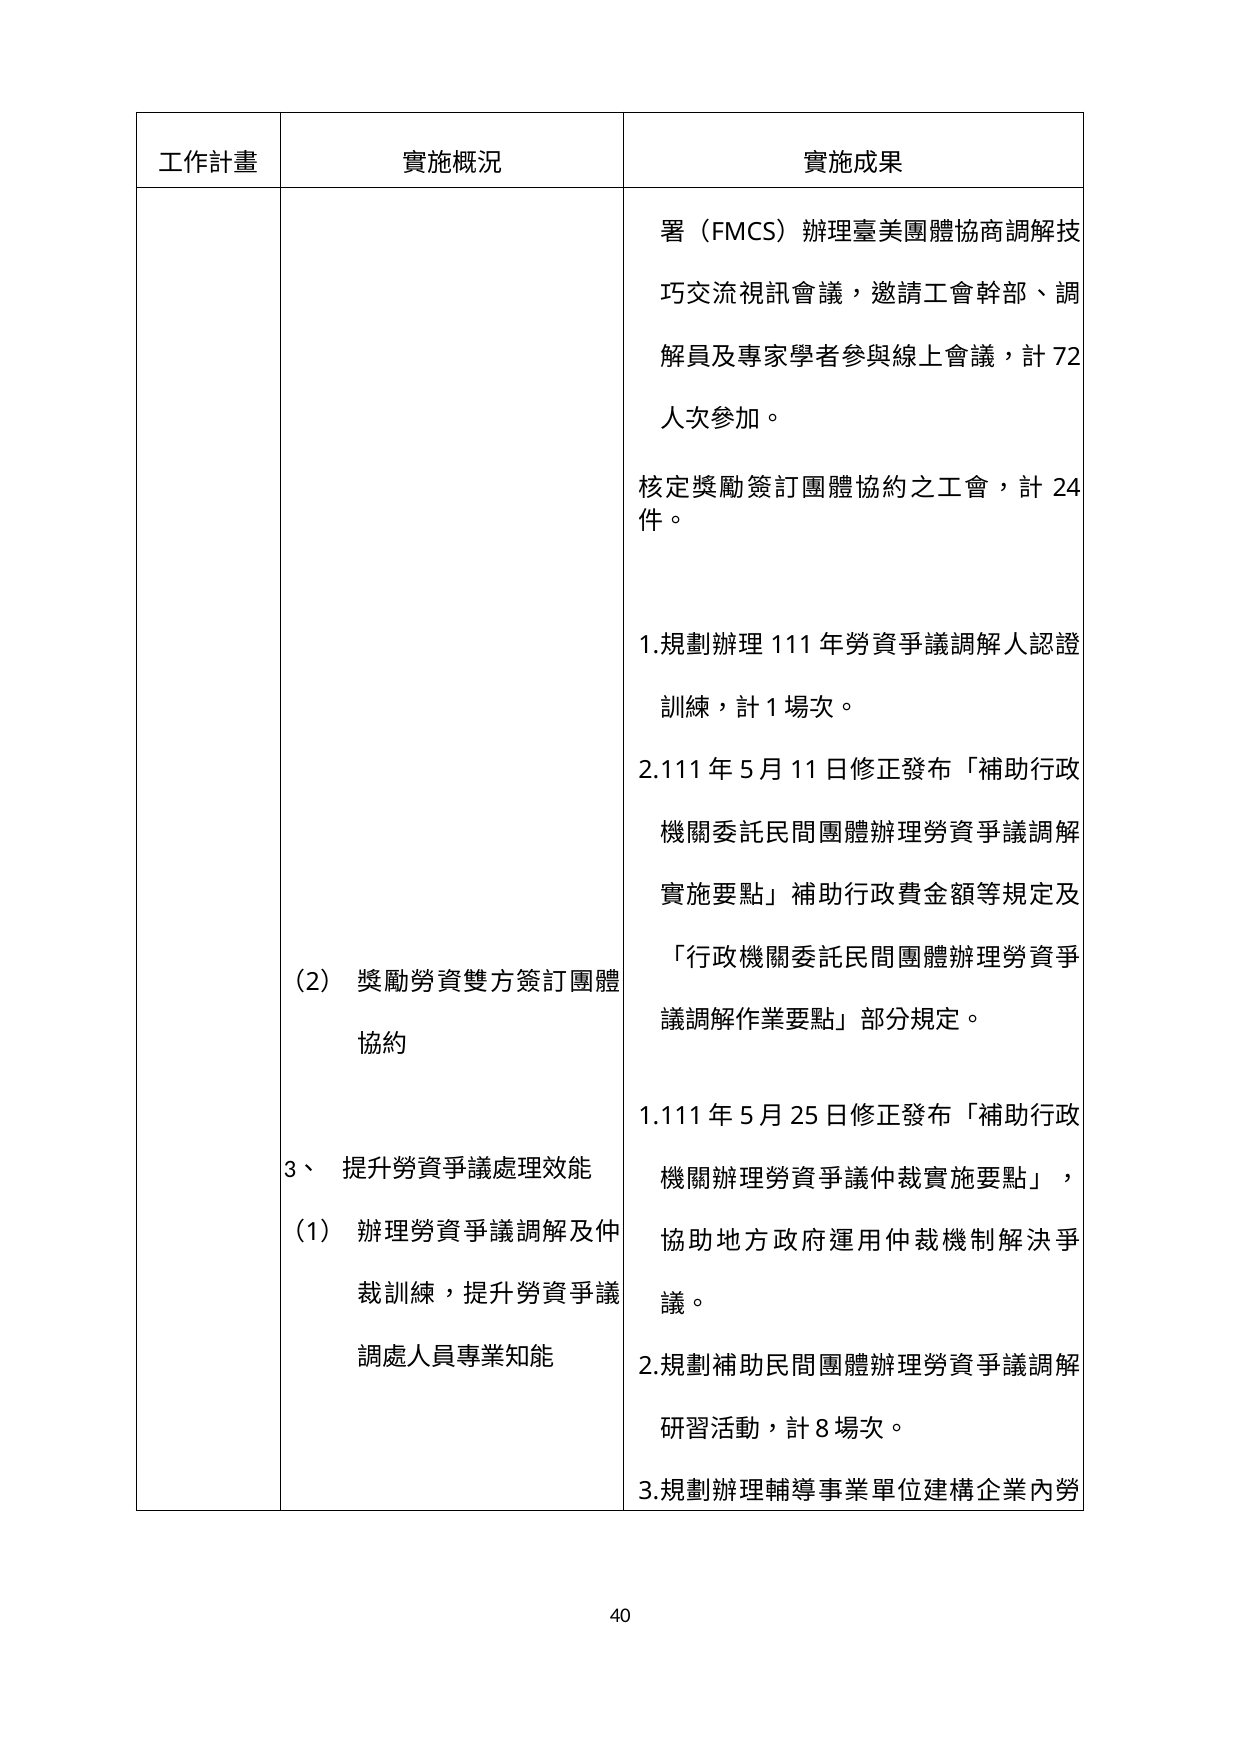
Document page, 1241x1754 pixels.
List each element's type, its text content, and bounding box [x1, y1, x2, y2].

table_cell 營造勞工有利結社環境 推動研修工會法制，完善工會組織制度，加強有利勞工結社相關措施 輔導勞工籌組工會，營造工會有利運作環境，提升會員知能及協助工會運作 促進勞資自治協商 強化勞資雙方協商知能，輔導勞資雙方自治協商 獎勵勞資雙方簽訂團體協約 提升勞資爭議處理效能 辦理勞資爭議調解及仲裁訓練，提升勞資爭議調處人員專業知能 運用民間團體資源，推動勞資爭議調解及仲裁業務 健全大量解僱勞工保護措施，確保勞工權益 推動法律扶助，協助勞工權益救濟 健全不當勞動行為裁決機制 執行不當勞動行為裁決案件審理及行政訴訟相關事務 完善裁決相關機制，提升裁決審理效能 提升國民勞動觀念 提升國民勞動意識，以多元管道推廣勞動教育 維運更新全民勞教e網，編製勞動教育e化補充教材 輔導民間團體辦理勞動事務進修教育事宜 深植校園勞動權益概念 [281, 188, 623, 1509]
table_header 工作計畫 [137, 113, 280, 187]
table_header 實施概況 [281, 113, 623, 187]
table_cell 邀集專家學者召開工會法第45條第1項裁處事項、工會實務運作及因應企業併購之結社權行使等實務議題相關會議，計5場次。 補助工會團體辦理工會教育訓練，計補助162家工會。 透過補助工會協助勞工籌組工會，辦理新成立工會勞工教育補助，計1場次；另獎勵工會成立措施，計6家。 補助工會運用行動通訊軟體，計補助140家工會。 規劃辦理111年度因應貿易自由化建立勞工有關團體協商概念之說明活動，計5場次，預計300人次參加。 辦理團體協約入廠輔導活動，受輔導團體協商之工會及事業單位，計8家次。 完成編撰集體協商人才培訓課程教材，規劃於集體協商人才培訓活動2場次授課使用。 111年3月24日及4月18日辦理簽訂團體協約實務及計畫說明會2場次，計101人次參加。 111年6月23日與美國聯邦調解調停署（FMCS）辦理臺美團體協商調解技巧交流視訊會議，邀請工會幹部、調解員及專家學者參與線上會議，計72人次參加。 核定獎勵簽訂團體協約之工會，計24件。 規劃辦理111年勞資爭議調解人認證訓練，計1場次。 111年5月11日修正發布「補助行政機關委託民間團體辦理勞資爭議調解實施要點」補助行政費金額等規定及「行政機關委託民間團體辦理勞資爭議調解作業要點」部分規定。 111年5月25日修正發布「補助行政機關辦理勞資爭議仲裁實施要點」，協助地方政府運用仲裁機制解決爭議。 規劃補助民間團體辦理勞資爭議調解研習活動，計8場次。 規劃辦理輔導事業單位建構企業內勞資爭議處理制度入廠輔導活動，計15場次，已辦理計3場次。 完成印製大量解僱勞工保護法制說明摺頁計4,000份，於111年5月9日發送地方主管機關運用，並置於本部網站供民眾瀏覽。 規劃製作大量解僱勞工保護法令解釋彙編，提供地方主管機關輔導事業單位落實法令。 111年6月28日召開大量解僱勞工時勞動市場變動趨勢評估委員會，計1場次。 委託民間團體辦理勞工法律扶助，計受理1,143件，核定扶助943件，且訴訟結果約7成有利於勞工。 補助勞工勞動事件處理期間必要費用及生活費用，計92人次。 與法律扶助基金會召開3場次工作會議，持續滾動檢討扶助措施，協助勞工維護權益。 不當勞動行為裁決委員會受理案件計27件，審理案件計26件，作成決定14件，3件和解，9件撤回，審理中計26件。 召開調查會議計47場次，詢問會議計14場次，裁決會議計24場次。 補助工會出席不當勞動行為裁決調查會議及詢問會議交通費，計12家次。 延長「不當勞動行為裁決調查程序視訊作業試辦要點」至111年12月31日。 為高中職及大專校院學生編修「職場高手秘笈」，置於全民勞教 e網，並請教育部協助推廣。 維運全民勞教e網，完成網站新增教師會員功能，並與教育部全國教師在職進修網進行資訊傳報作業，提供全國教師彈性多元的學習資源；發行全民勞教e網電子月報6期；另規劃分別為工會幹部及雇主新製勞動教育線上課程。 補助民間團體辦理勞動教育活動，計補助1家。 規劃於下半年度進入高中職學校辦理勞動舞台劇巡迴活動，提升學生對勞動概念的瞭解。 [624, 188, 1083, 1509]
table_header 實施成果 [624, 113, 1083, 187]
table_cell [137, 188, 280, 1509]
